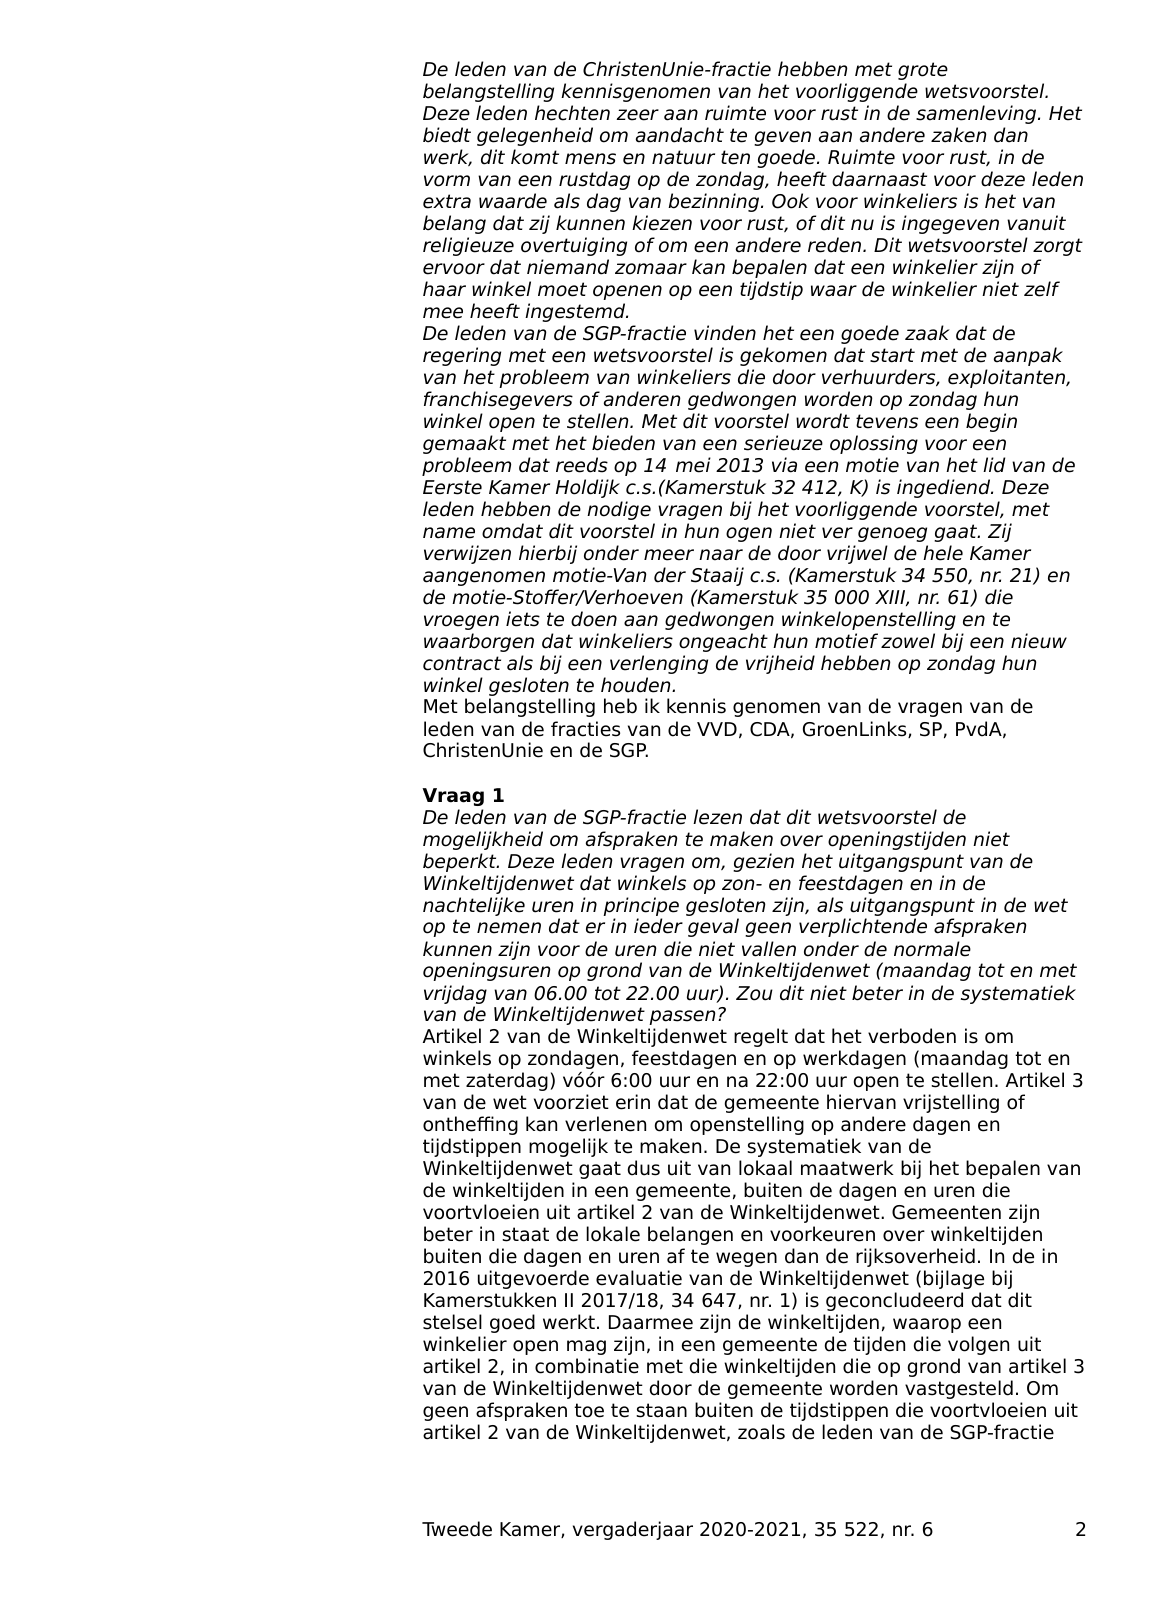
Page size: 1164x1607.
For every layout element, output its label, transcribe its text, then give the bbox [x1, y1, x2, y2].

text Met belangstelling heb ik kennis genomen van de vragen van de leden van de fracties van de VVD, CDA, GroenLinks, SP, PvdA, ChristenUnie en de SGP. [422, 696, 1087, 762]
text De leden van de SGP-fractie vinden het een goede zaak dat de regering met een wetsvoorstel is gekomen dat start met de aanpak van het probleem van winkeliers die door verhuurders, exploitanten, franchisegevers of anderen gedwongen worden op zondag hun winkel open te stellen. Met dit voorstel wordt tevens een begin gemaakt met het bieden van een serieuze oplossing voor een probleem dat reeds op 14 mei 2013 via een motie van het lid van de Eerste Kamer Holdijk c.s.(Kamerstuk 32 412, K) is ingediend. Deze leden hebben de nodige vragen bij het voorliggende voorstel, met name omdat dit voorstel in hun ogen niet ver genoeg gaat. Zij verwijzen hierbij onder meer naar de door vrijwel de hele Kamer aangenomen motie-Van der Staaij c.s. (Kamerstuk 34 550, nr. 21) en de motie-Stoffer/Verhoeven (Kamerstuk 35 000 XIII, nr. 61) die vroegen iets te doen aan gedwongen winkelopenstelling en te waarborgen dat winkeliers ongeacht hun motief zowel bij een nieuw contract als bij een verlenging de vrijheid hebben op zondag hun winkel gesloten te houden. [422, 323, 1087, 696]
text Vraag 1 [422, 784, 1087, 807]
text De leden van de ChristenUnie-fractie hebben met grote belangstelling kennisgenomen van het voorliggende wetsvoorstel. Deze leden hechten zeer aan ruimte voor rust in de samenleving. Het biedt gelegenheid om aandacht te geven aan andere zaken dan werk, dit komt mens en natuur ten goede. Ruimte voor rust, in de vorm van een rustdag op de zondag, heeft daarnaast voor deze leden extra waarde als dag van bezinning. Ook voor winkeliers is het van belang dat zij kunnen kiezen voor rust, of dit nu is ingegeven vanuit religieuze overtuiging of om een andere reden. Dit wetsvoorstel zorgt ervoor dat niemand zomaar kan bepalen dat een winkelier zijn of haar winkel moet openen op een tijdstip waar de winkelier niet zelf mee heeft ingestemd. [422, 59, 1087, 323]
text De leden van de SGP-fractie lezen dat dit wetsvoorstel de mogelijkheid om afspraken te maken over openingstijden niet beperkt. Deze leden vragen om, gezien het uitgangspunt van de Winkeltijdenwet dat winkels op zon- en feestdagen en in de nachtelijke uren in principe gesloten zijn, als uitgangspunt in de wet op te nemen dat er in ieder geval geen verplichtende afspraken kunnen zijn voor de uren die niet vallen onder de normale openingsuren op grond van de Winkeltijdenwet (maandag tot en met vrijdag van 06.00 tot 22.00 uur). Zou dit niet beter in de systematiek van de Winkeltijdenwet passen? [422, 807, 1087, 1026]
text Artikel 2 van de Winkeltijdenwet regelt dat het verboden is om winkels op zondagen, feestdagen en op werkdagen (maandag tot en met zaterdag) vóór 6:00 uur en na 22:00 uur open te stellen. Artikel 3 van de wet voorziet erin dat de gemeente hiervan vrijstelling of ontheffing kan verlenen om openstelling op andere dagen en tijdstippen mogelijk te maken. De systematiek van de Winkeltijdenwet gaat dus uit van lokaal maatwerk bij het bepalen van de winkeltijden in een gemeente, buiten de dagen en uren die voortvloeien uit artikel 2 van de Winkeltijdenwet. Gemeenten zijn beter in staat de lokale belangen en voorkeuren over winkeltijden buiten die dagen en uren af te wegen dan de rijksoverheid. In de in 2016 uitgevoerde evaluatie van de Winkeltijdenwet (bijlage bij Kamerstukken II 2017/18, 34 647, nr. 1) is geconcludeerd dat dit stelsel goed werkt. Daarmee zijn de winkeltijden, waarop een winkelier open mag zijn, in een gemeente de tijden die volgen uit artikel 2, in combinatie met die winkeltijden die op grond van artikel 3 van de Winkeltijdenwet door de gemeente worden vastgesteld. Om geen afspraken toe te staan buiten de tijdstippen die voortvloeien uit artikel 2 van de Winkeltijdenwet, zoals de leden van de SGP-fractie [422, 1026, 1087, 1444]
